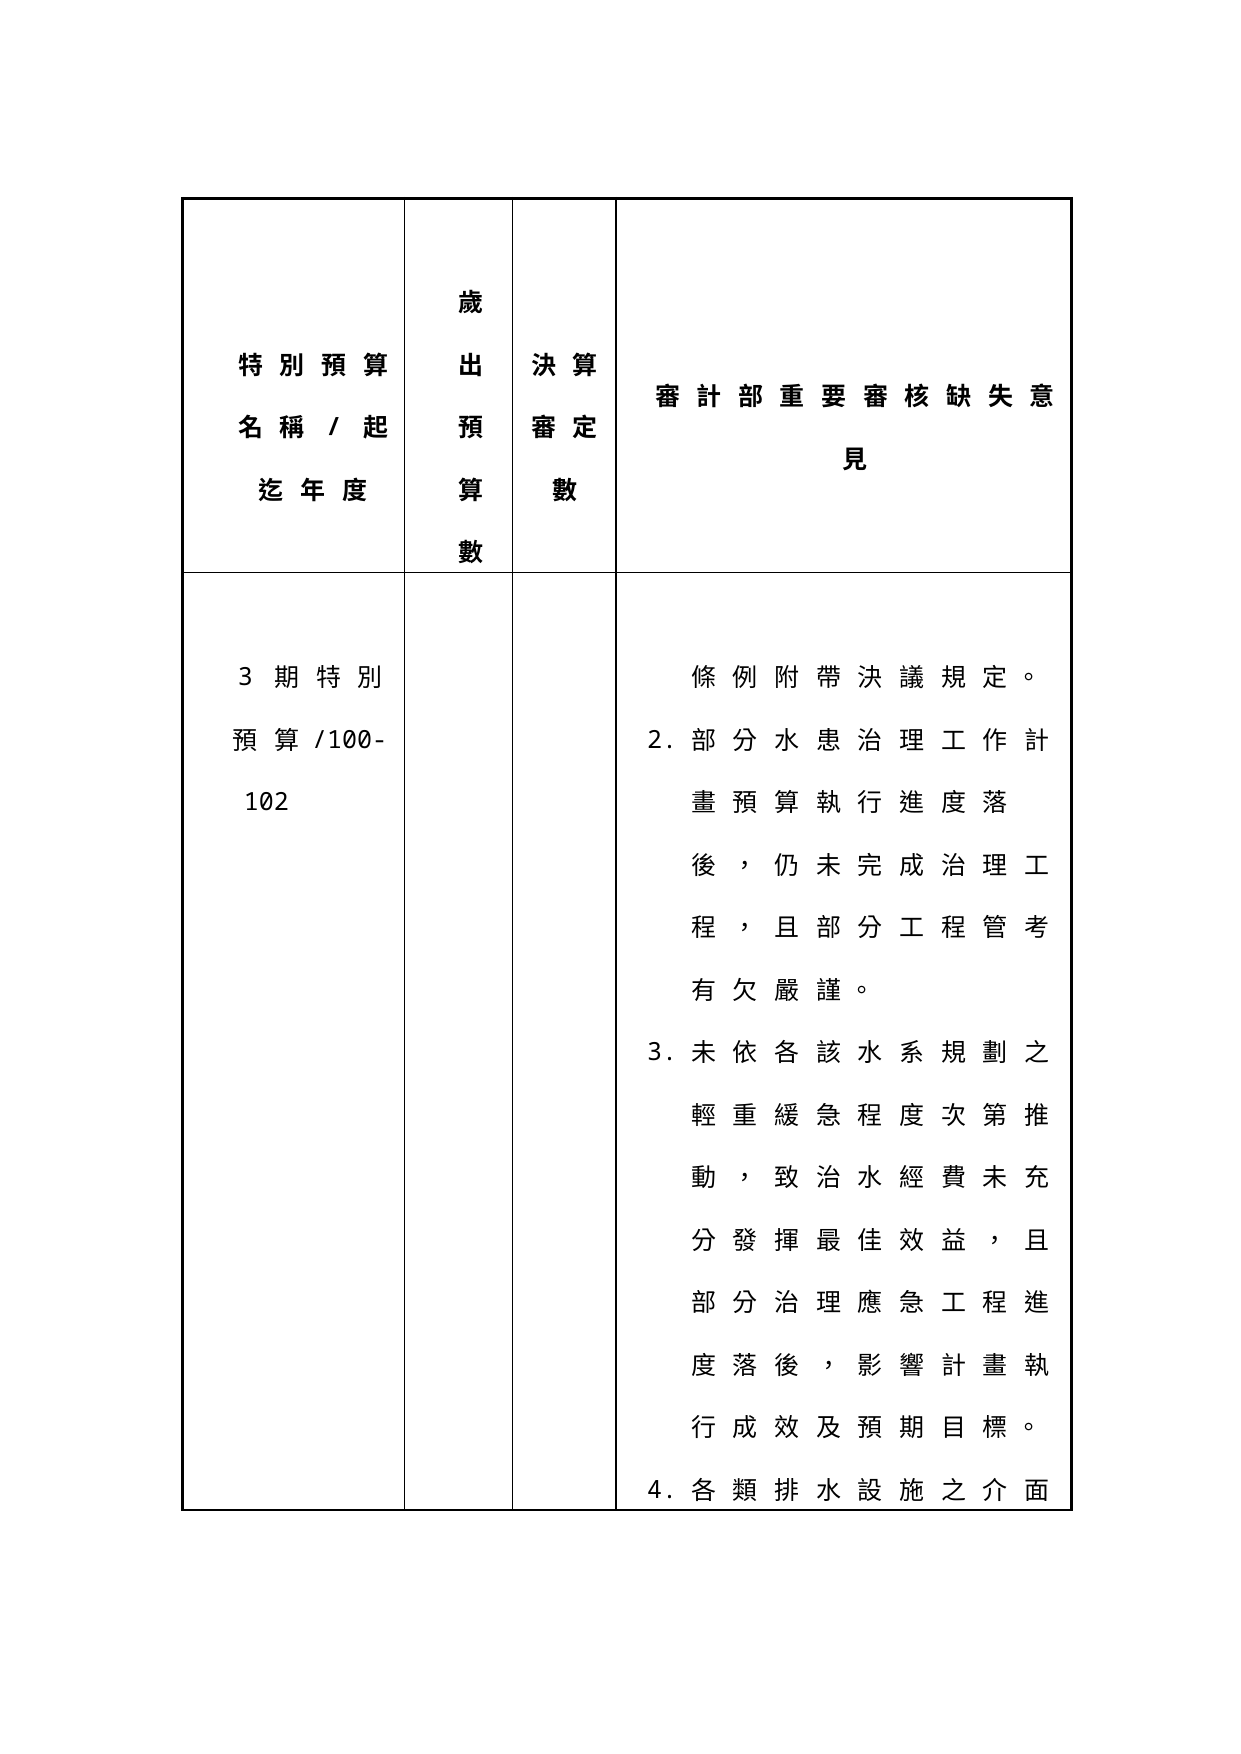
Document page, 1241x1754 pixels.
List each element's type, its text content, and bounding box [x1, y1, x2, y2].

table_cell [513, 573, 615, 1509]
table_header 特別預算名稱/起迄年度 [184, 200, 404, 572]
table_header 歲出預算數 [405, 200, 512, 572]
table_cell [405, 573, 512, 1509]
table_header 審計部重要審核缺失意見 [617, 200, 1070, 572]
table_header 決算審定數 [513, 200, 615, 572]
table_cell 條例附帶決議規定。 2.部分水患治理工作計畫預算執行進度落後，仍未完成治理工程，且部分工程管考有欠嚴謹。 3.未依各該水系規劃之輕重緩急程度次第推動，致治水經費未充分發揮最佳效益，且部分治理應急工程進度落後，影響計畫執行成效及預期目標。 4.各類排水設施之介面 [617, 573, 1070, 1509]
table_cell 3期特別預算/100-102 [184, 573, 404, 1509]
